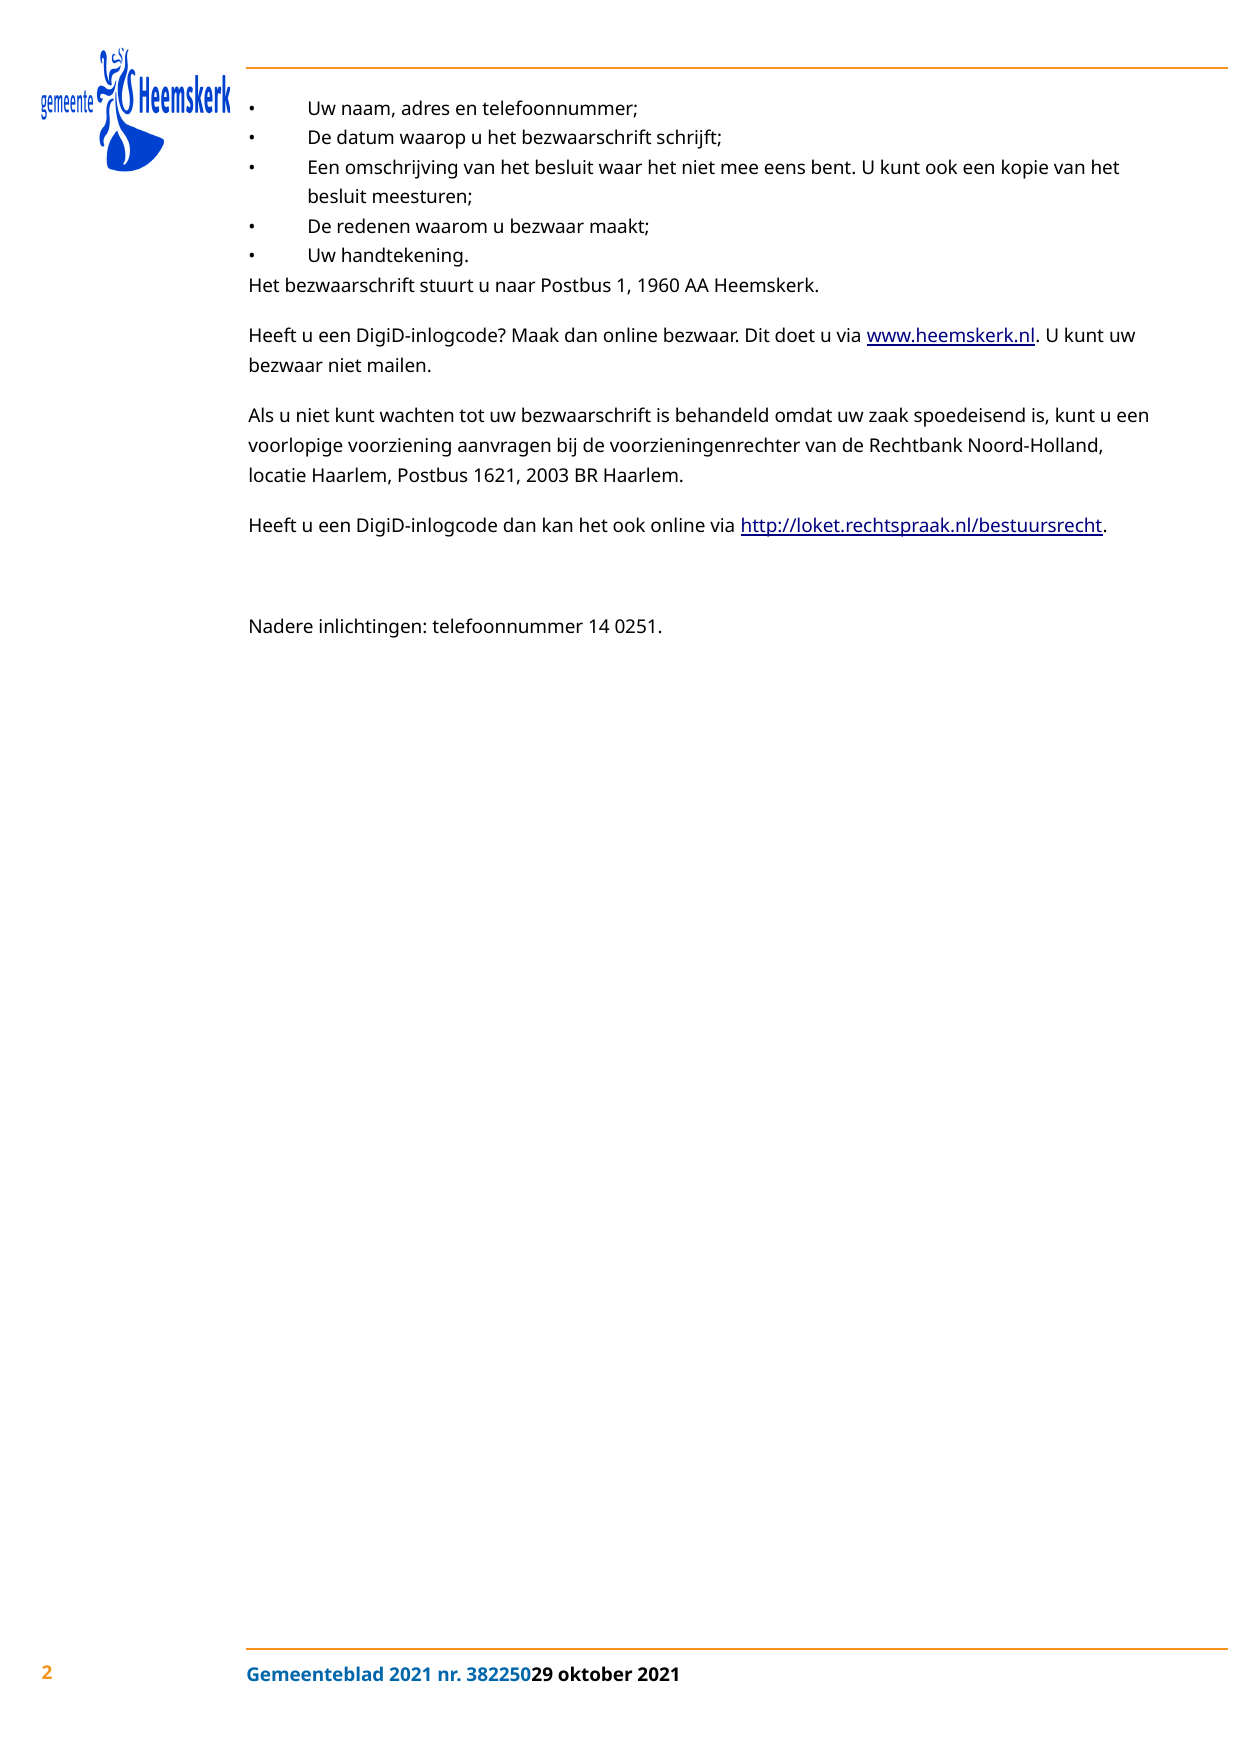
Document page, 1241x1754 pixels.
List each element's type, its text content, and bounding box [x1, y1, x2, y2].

list Een omschrijving van het besluit waar het niet mee eens bent. U kunt ook een kopie van het besluit meesturen; [248, 154, 1152, 209]
text Heeft u een DigiD-inlogcode? Maak dan online bezwaar. Dit doet u via www.heemskerk.nl. U kunt uw bezwaar niet mailen. [248, 323, 1152, 378]
list Uw handtekening. [248, 243, 1152, 268]
list De redenen waarom u bezwaar maakt; [248, 213, 1152, 239]
list De datum waarop u het bezwaarschrift schrijft; [248, 124, 1152, 150]
text Het bezwaarschrift stuurt u naar Postbus 1, 1960 AA Heemskerk. [248, 272, 1152, 298]
picture [41, 47, 231, 172]
list Uw naam, adres en telefoonnummer; [248, 95, 1152, 121]
text Heeft u een DigiD-inlogcode dan kan het ook online via http://loket.rechtspraak.nl/bestuursrecht. [248, 512, 1152, 538]
text Als u niet kunt wachten tot uw bezwaarschrift is behandeld omdat uw zaak spoedeisend is, kunt u een voorlopige voorziening aanvragen bij de voorzieningenrechter van de Rechtbank Noord-Holland, locatie Haarlem, Postbus 1621, 2003 BR Haarlem. [248, 403, 1152, 488]
text Nadere inlichtingen: telefoonnummer 14 0251. [248, 613, 1152, 639]
